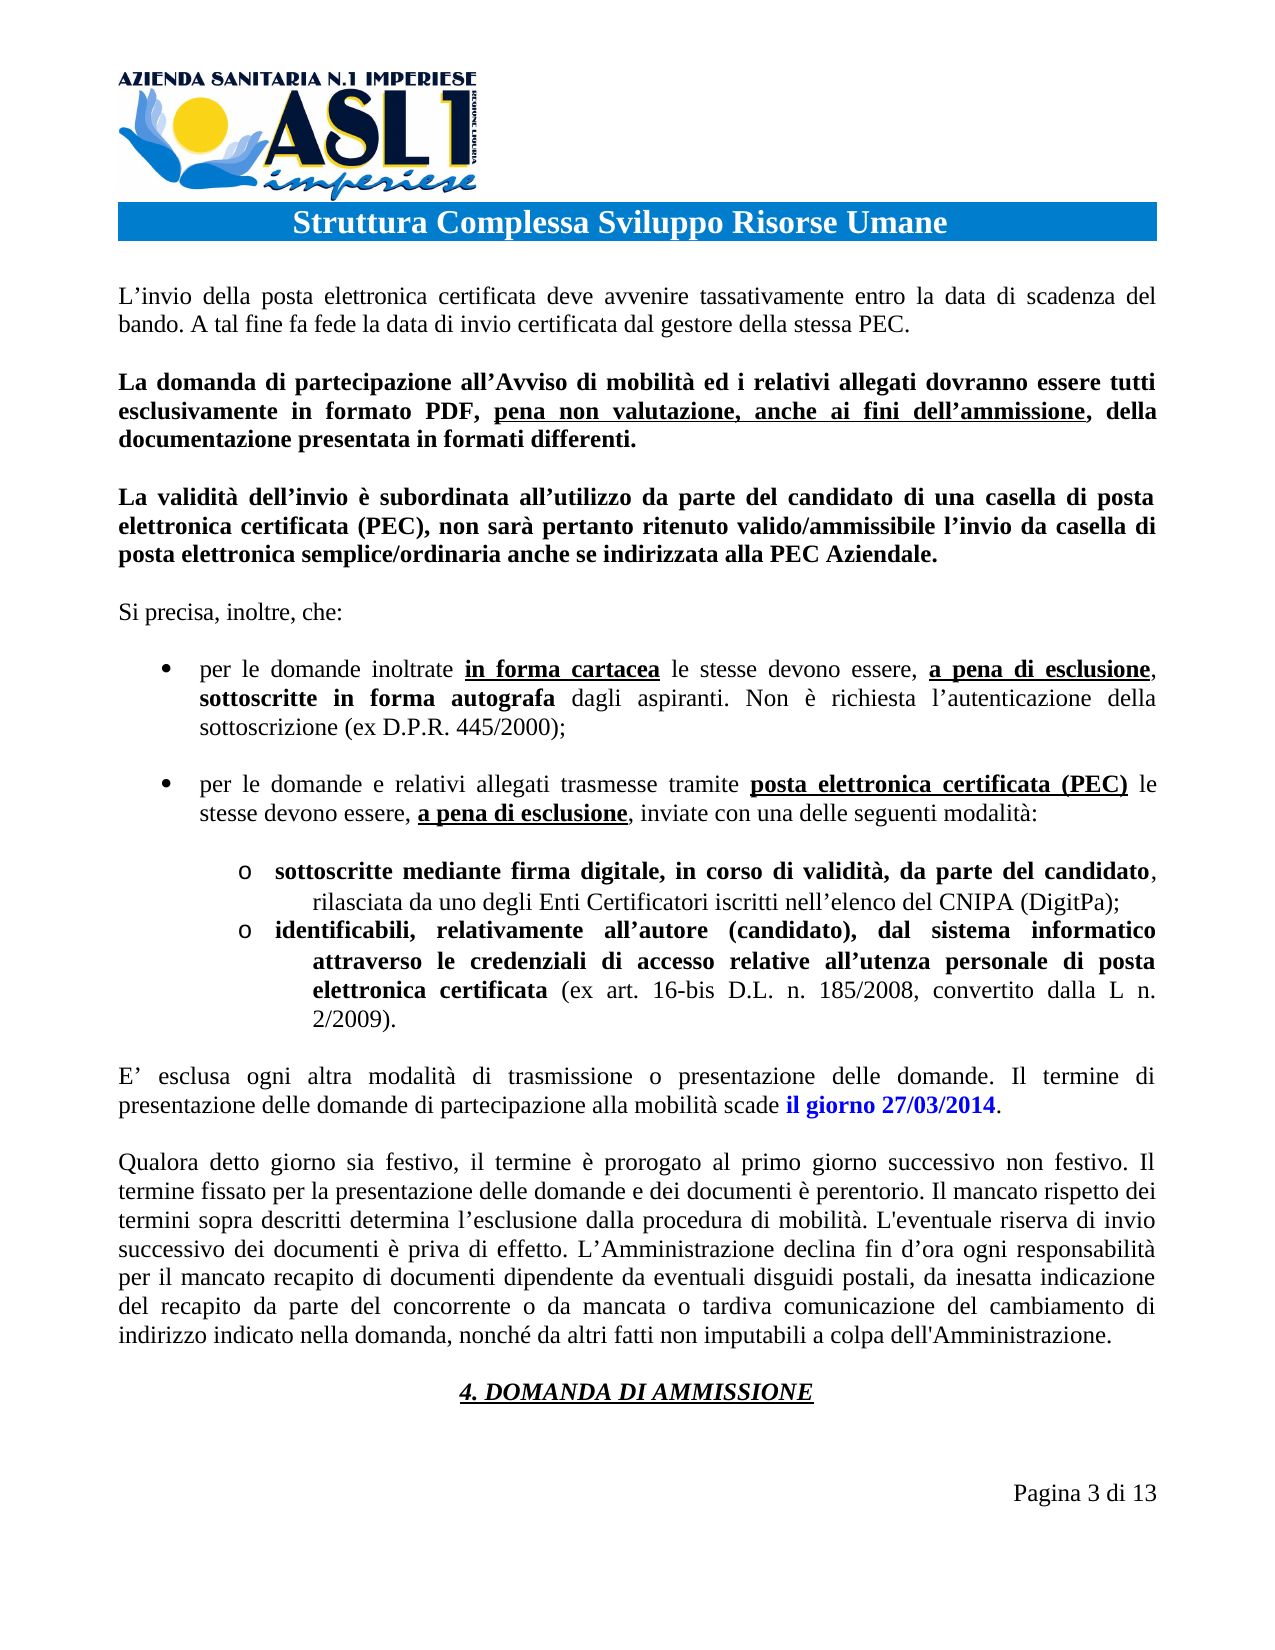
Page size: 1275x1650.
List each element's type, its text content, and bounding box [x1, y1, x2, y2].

text E’ esclusa ogni altra modalità di trasmissione o presentazione delle domande. Il termine di presentazione delle domande di partecipazione alla mobilità scade il giorno 27/03/2014. [118, 1061, 1157, 1119]
list sottoscritte mediante firma digitale, in corso di validità, da parte del candidato, rilasciata da uno degli Enti Certificatori iscritti nell’elenco del CNIPA (DigitPa); [237, 856, 1157, 915]
text La domanda di partecipazione all’Avviso di mobilità ed i relativi allegati dovranno essere tutti esclusivamente in formato PDF, pena non valutazione, anche ai fini dell’ammissione, della documentazione presentata in formati differenti. [118, 367, 1157, 453]
list per le domande e relativi allegati trasmesse tramite posta elettronica certificata (PEC) le stesse devono essere, a pena di esclusione, inviate con una delle seguenti modalità: [162, 769, 1157, 827]
text L’invio della posta elettronica certificata deve avvenire tassativamente entro la data di scadenza del bando. A tal fine fa fede la data di invio certificata dal gestore della stessa PEC. [118, 281, 1157, 338]
list per le domande inoltrate in forma cartacea le stesse devono essere, a pena di esclusione, sottoscritte in forma autografa dagli aspiranti. Non è richiesta l’autenticazione della sottoscrizione (ex D.P.R. 445/2000); [162, 654, 1157, 741]
list identificabili, relativamente all’autore (candidato), dal sistema informatico attraverso le credenziali di accesso relative all’utenza personale di posta elettronica certificata (ex art. 16-bis D.L. n. 185/2008, convertito dalla L n. 2/2009). [237, 915, 1157, 1032]
text Si precisa, inoltre, che: [118, 597, 1157, 626]
text Qualora detto giorno sia festivo, il termine è prorogato al primo giorno successivo non festivo. Il termine fissato per la presentazione delle domande e dei documenti è perentorio. Il mancato rispetto dei termini sopra descritti determina l’esclusione dalla procedura di mobilità. L'eventuale riserva di invio successivo dei documenti è priva di effetto. L’Amministrazione declina fin d’ora ogni responsabilità per il mancato recapito di documenti dipendente da eventuali disguidi postali, da inesatta indicazione del recapito da parte del concorrente o da mancata o tardiva comunicazione del cambiamento di indirizzo indicato nella domanda, nonché da altri fatti non imputabili a colpa dell'Amministrazione. [118, 1147, 1157, 1349]
text La validità dell’invio è subordinata all’utilizzo da parte del candidato di una casella di posta elettronica certificata (PEC), non sarà pertanto ritenuto valido/ammissibile l’invio da casella di posta elettronica semplice/ordinaria anche se indirizzata alla PEC Aziendale. [118, 482, 1157, 568]
text 4. DOMANDA DI AMMISSIONE [118, 1377, 1157, 1406]
